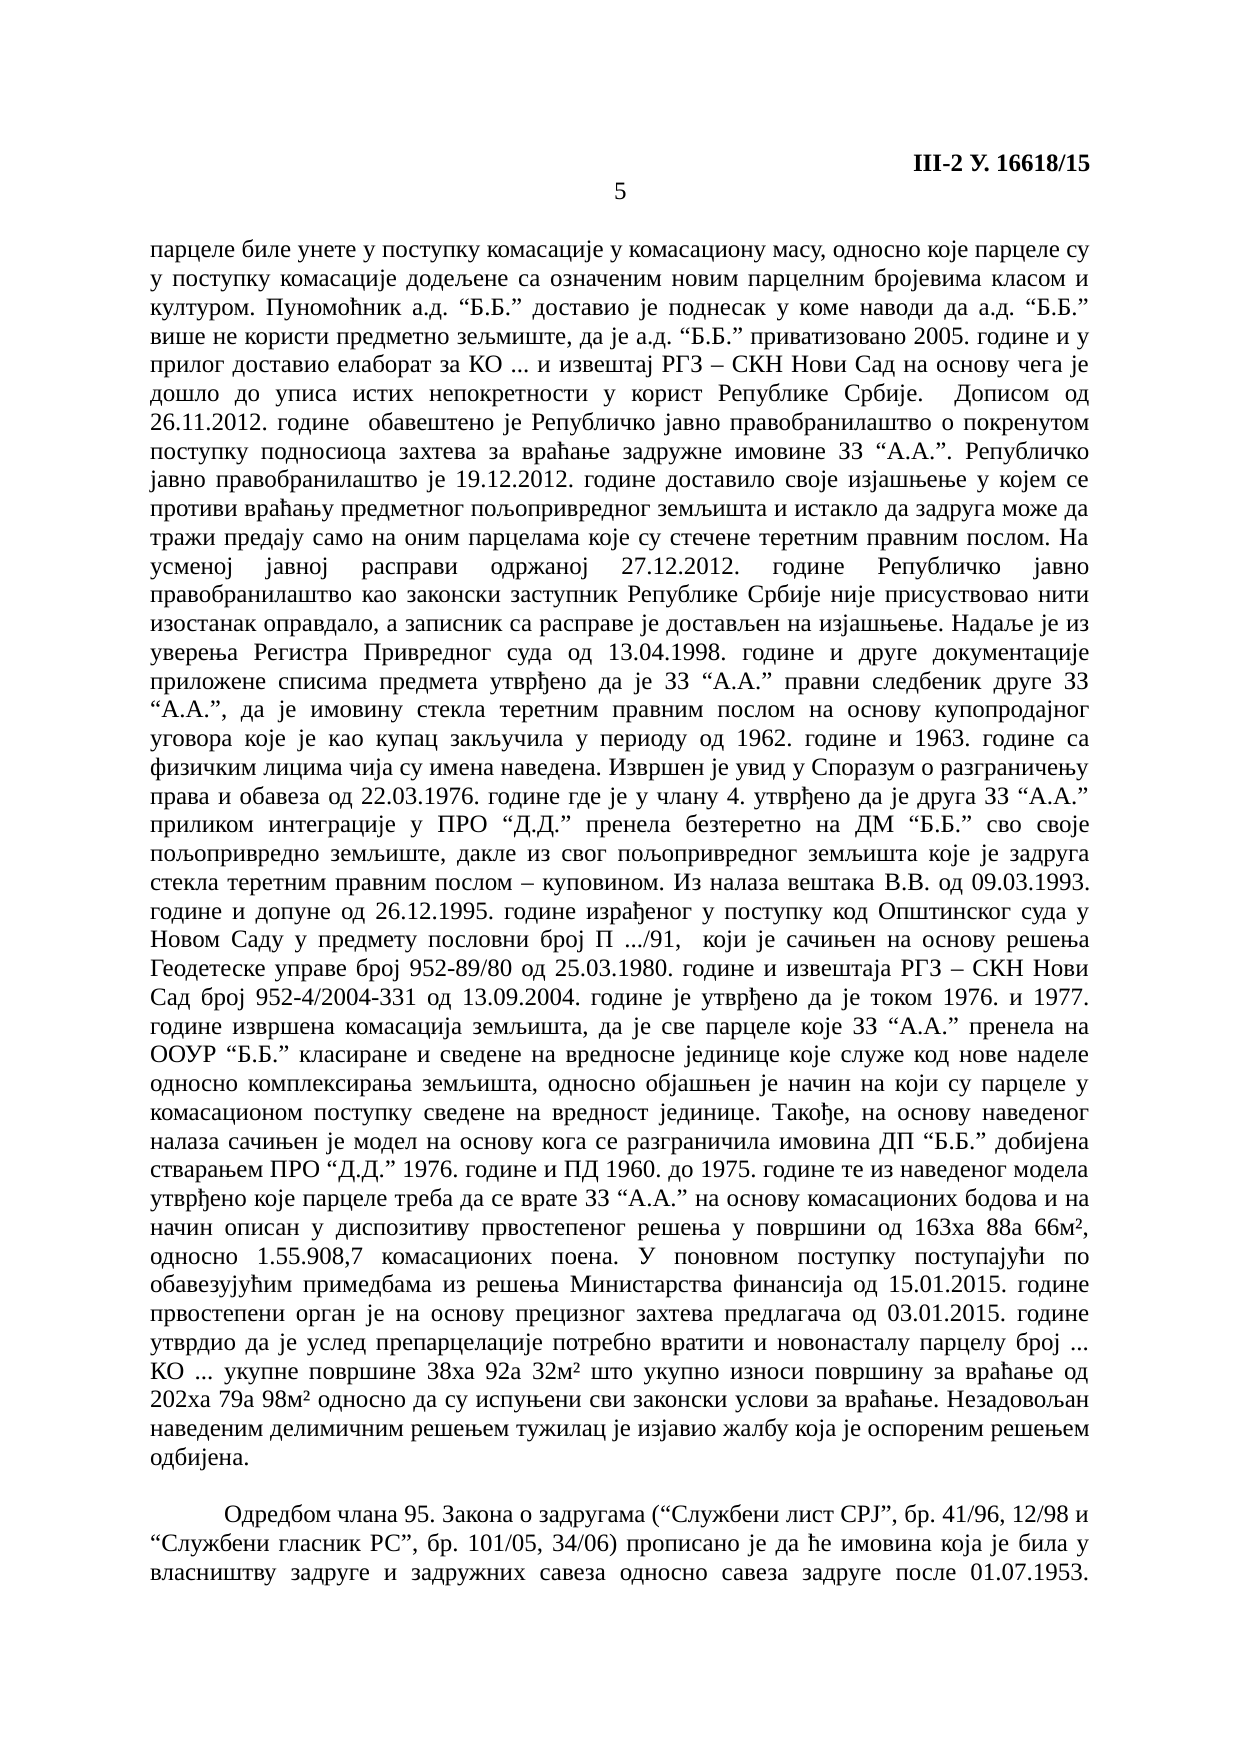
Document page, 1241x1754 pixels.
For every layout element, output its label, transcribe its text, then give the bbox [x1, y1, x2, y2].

text Одредбом члана 95. Закона о задругама (“Службени лист СРЈ”, бр. 41/96, 12/98 и “Службени гласник РС”, бр. 101/05, 34/06) прописано је да ће имовина која је била у власништву задруге и задружних савеза односно савеза задруге после 01.07.1953. [150, 1499, 1090, 1586]
text парцеле биле унете у поступку комасације у комасациону масу, односно које парцеле су у поступку комасације додељене са означеним новим парцелним бројевима класом и културом. Пуномоћник а.д. “Б.Б.” доставио је поднесак у коме наводи да а.д. “Б.Б.” више не користи предметно зељмиште, да је а.д. “Б.Б.” приватизовано 2005. године и у прилог доставио елаборат за КО ... и извештај РГЗ – СКН Нови Сад на основу чега је дошло до уписа истих непокретности у корист Републике Србије. Дописом од 26.11.2012. године обавештено је Републичко јавно правобранилаштво о покренутом поступку подносиоца захтева за враћање задружне имовине ЗЗ “А.А.”. Републичко јавно правобранилаштво је 19.12.2012. године доставило своје изјашњење у којем се противи враћању предметног пољопривредног земљишта и истакло да задруга може да тражи предају само на оним парцелама које су стечене теретним правним послом. На усменој јавној расправи одржаној 27.12.2012. године Републичко јавно правобранилаштво као законски заступник Републике Србије није присуствовао нити изостанак оправдало, а записник са расправе је достављен на изјашњење. Надаље је из уверења Регистра Привредног суда од 13.04.1998. године и друге документације приложене списима предмета утврђено да је ЗЗ “А.А.” правни следбеник друге ЗЗ “А.А.”, да је имовину стекла теретним правним послом на основу купопродајног уговора које је као купац закључила у периоду од 1962. године и 1963. године са физичким лицима чија су имена наведена. Извршен је увид у Споразум о разграничењу права и обавеза од 22.03.1976. године где је у члану 4. утврђено да је друга ЗЗ “А.А.” приликом интеграције у ПРО “Д.Д.” пренела безтеретно на ДМ “Б.Б.” сво своје пољопривредно земљиште, дакле из свог пољопривредног земљишта које је задруга стекла теретним правним послом – куповином. Из налаза вештака В.В. од 09.03.1993. године и допуне од 26.12.1995. године израђеног у поступку код Општинског суда у Новом Саду у предмету пословни број П .../91, који је сачињен на основу решења Геодетеске управе број 952-89/80 од 25.03.1980. године и извештаја РГЗ – СКН Нови Сад број 952-4/2004-331 од 13.09.2004. године је утврђено да је током 1976. и 1977. године извршена комасација земљишта, да је све парцеле које ЗЗ “А.А.” пренела на ООУР “Б.Б.” класиране и сведене на вредносне јединице које служе код нове наделе односно комплексирања земљишта, односно објашњен је начин на који су парцеле у комасационом поступку сведене на вредност јединице. Такође, на основу наведеног налаза сачињен је модел на основу кога се разграничила имовина ДП “Б.Б.” добијена стварањем ПРО “Д.Д.” 1976. године и ПД 1960. до 1975. године те из наведеног модела утврђено које парцеле треба да се врате ЗЗ “А.А.” на основу комасационих бодова и на начин описан у диспозитиву првостепеног решења у површини од 163ха 88а 66м², односно 1.55.908,7 комасационих поена. У поновном поступку поступајући по обавезујућим примедбама из решења Министарства финансија од 15.01.2015. године првостепени орган је на основу прецизног захтева предлагача од 03.01.2015. године утврдио да је услед препарцелације потребно вратити и новонасталу парцелу број ... КО ... укупне површине 38ха 92а 32м² што укупно износи површину за враћање од 202ха 79а 98м² односно да су испуњени сви законски услови за враћање. Незадовољан наведеним делимичним решењем тужилац је изјавио жалбу која је оспореним решењем одбијена. [150, 234, 1090, 1471]
